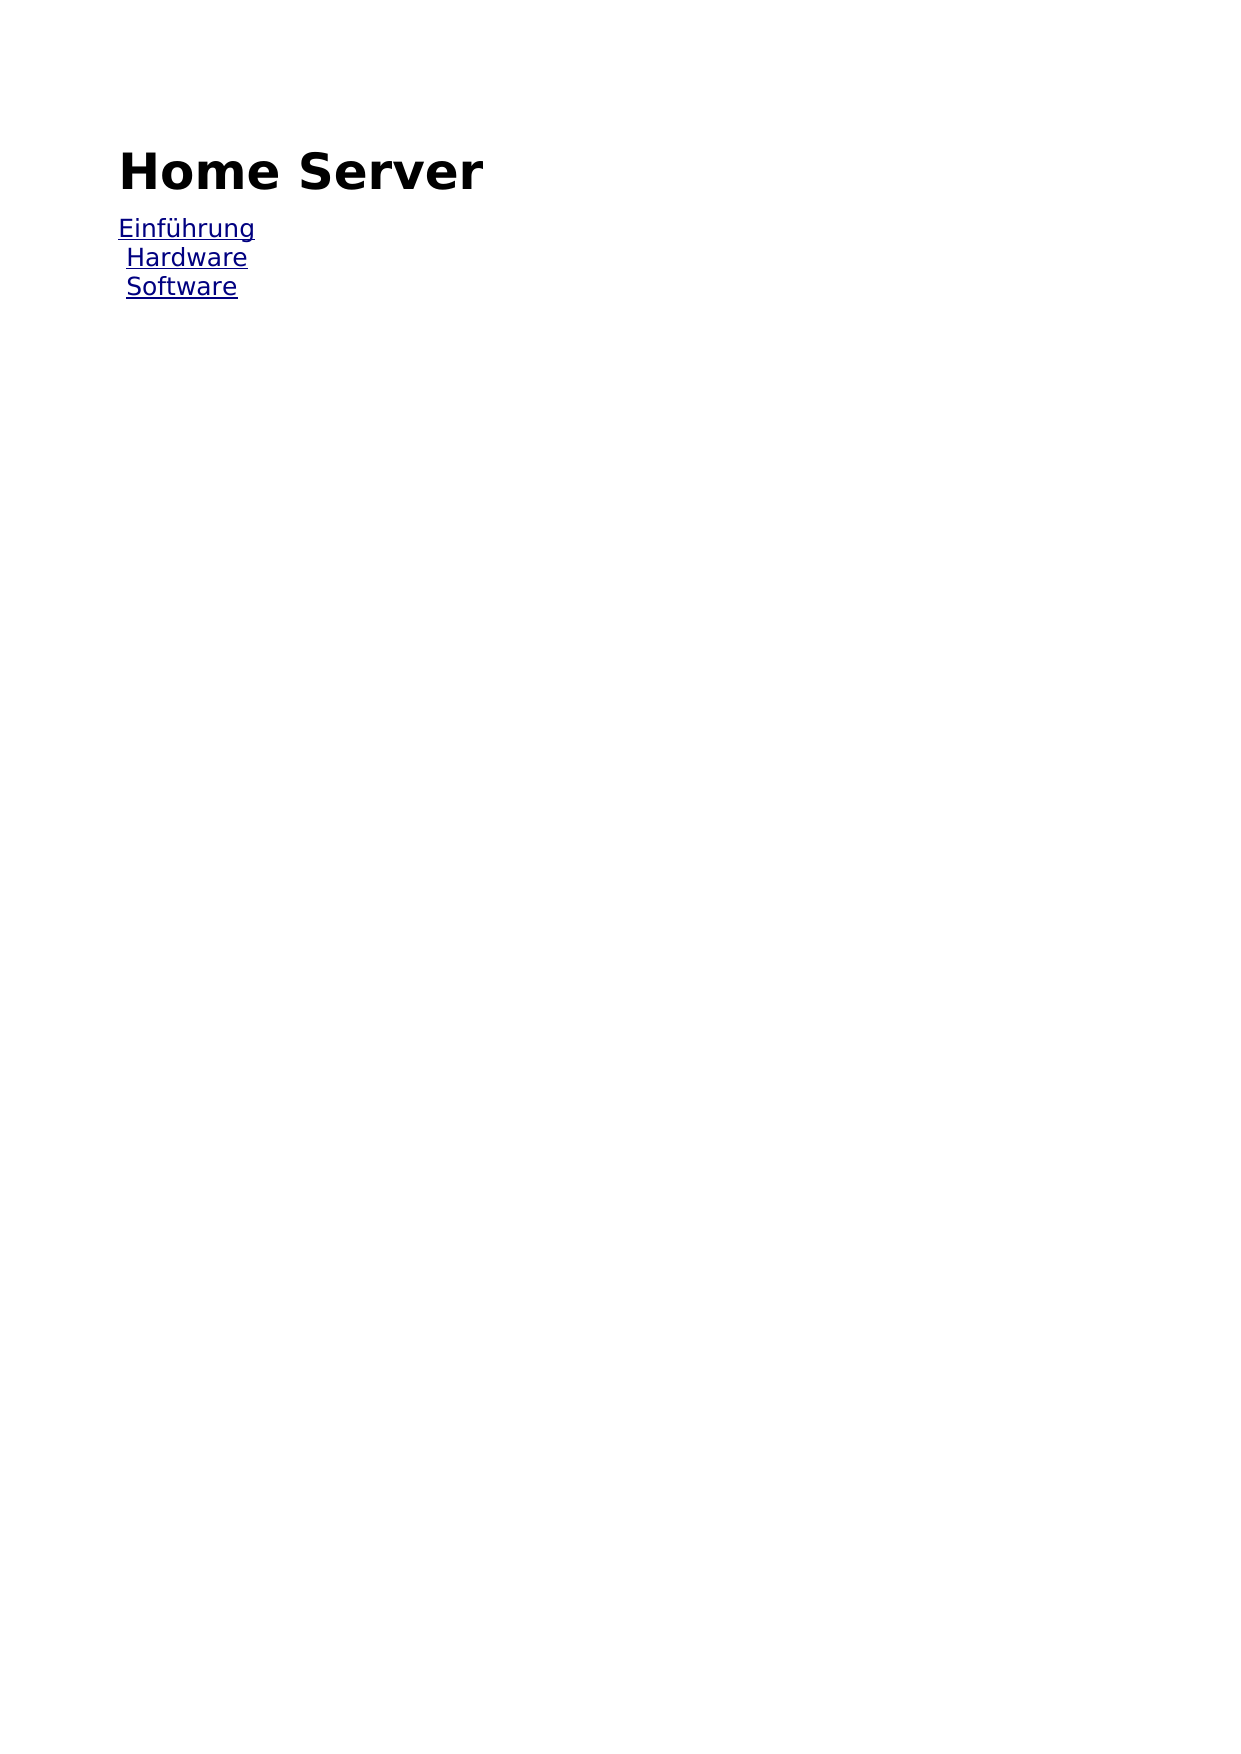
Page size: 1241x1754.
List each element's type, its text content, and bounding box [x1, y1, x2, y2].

text Einführung Hardware Software [118, 214, 1122, 331]
subtitle Home Server [118, 143, 1122, 201]
